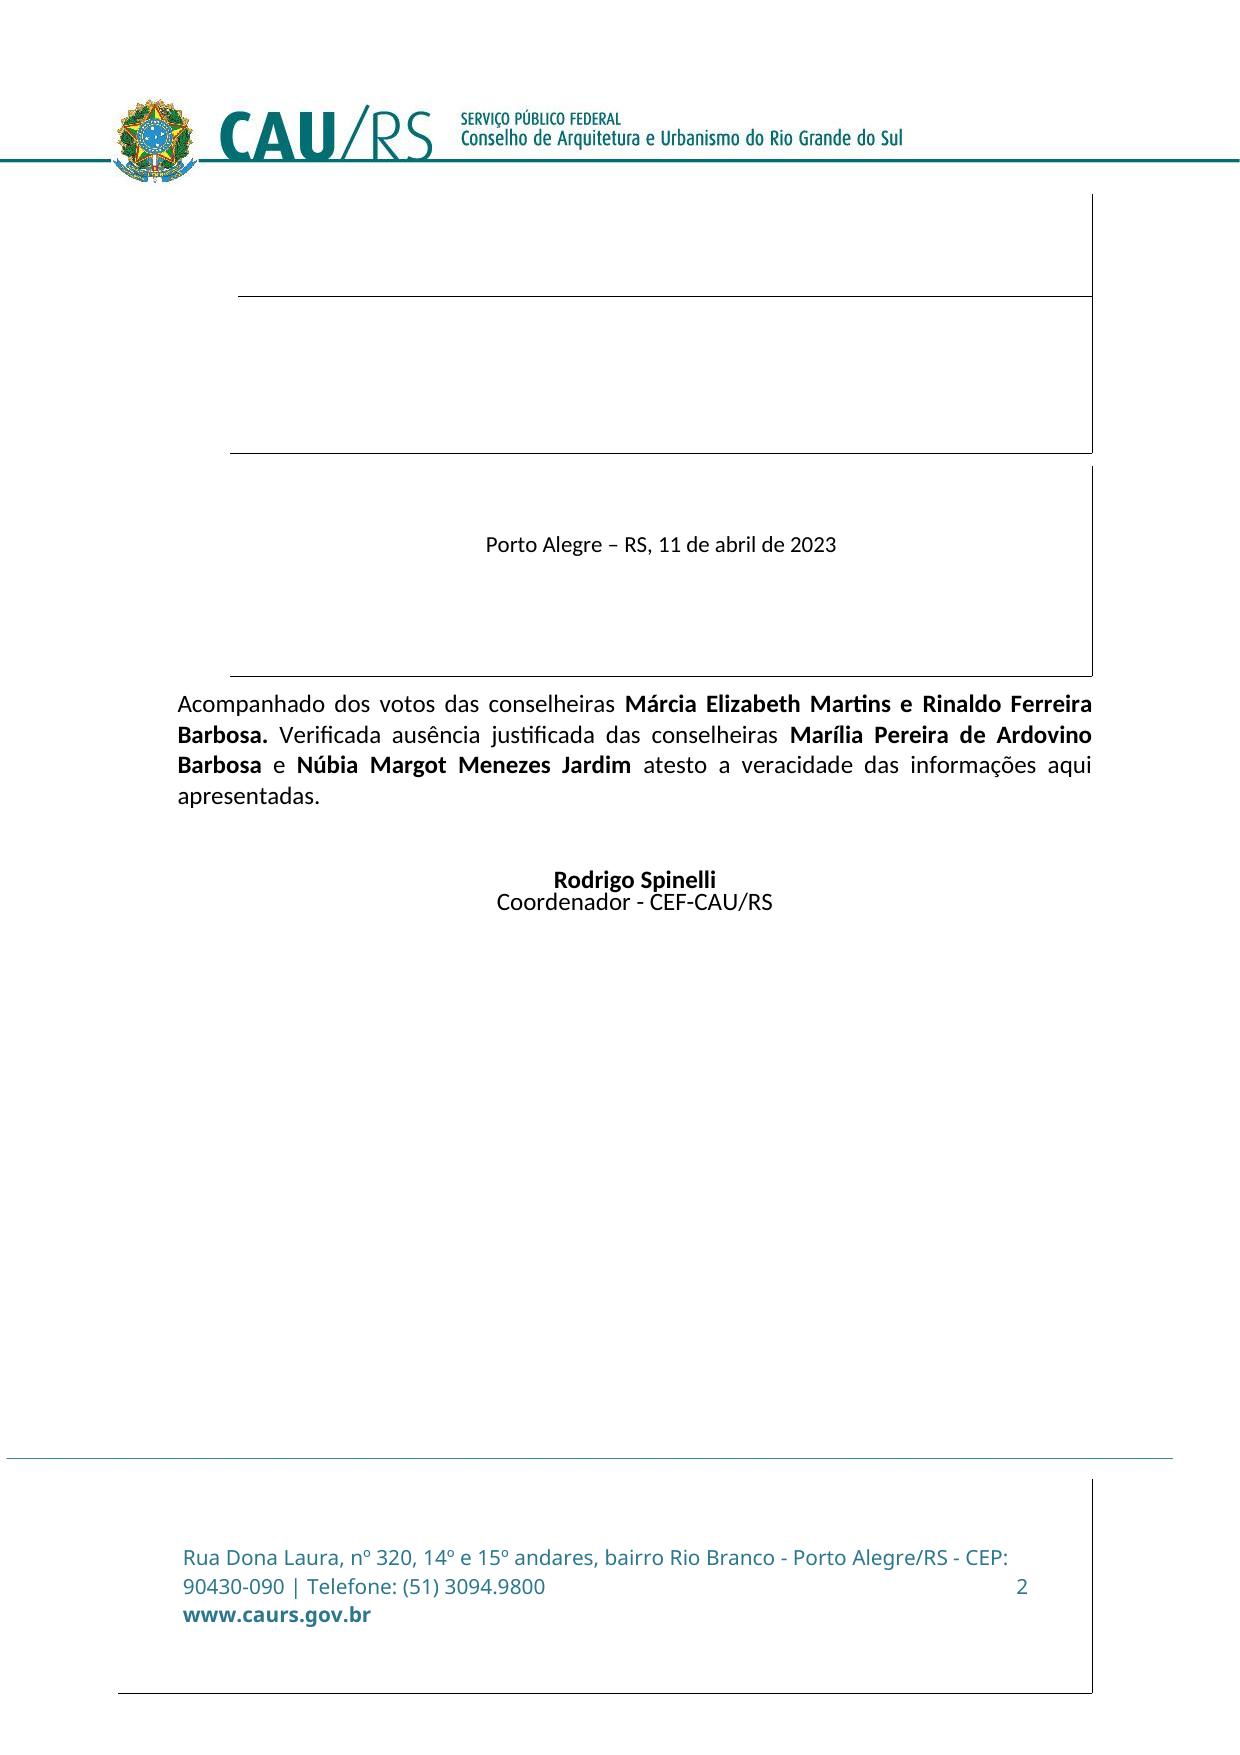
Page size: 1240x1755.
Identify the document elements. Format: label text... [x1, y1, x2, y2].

text Porto Alegre – RS, 11 de abril de 2023 [230, 466, 1092, 558]
text Acompanhado dos votos das conselheiras Márcia Elizabeth Martins e Rinaldo Ferreira Barbosa. Verificada ausência justificada das conselheiras Marília Pereira de Ardovino Barbosa e Núbia Margot Menezes Jardim atesto a veracidade das informações aqui apresentadas. [177, 688, 1092, 811]
text Rodrigo Spinelli [177, 872, 1092, 893]
text Coordenador - CEF-CAU/RS [177, 893, 1092, 914]
